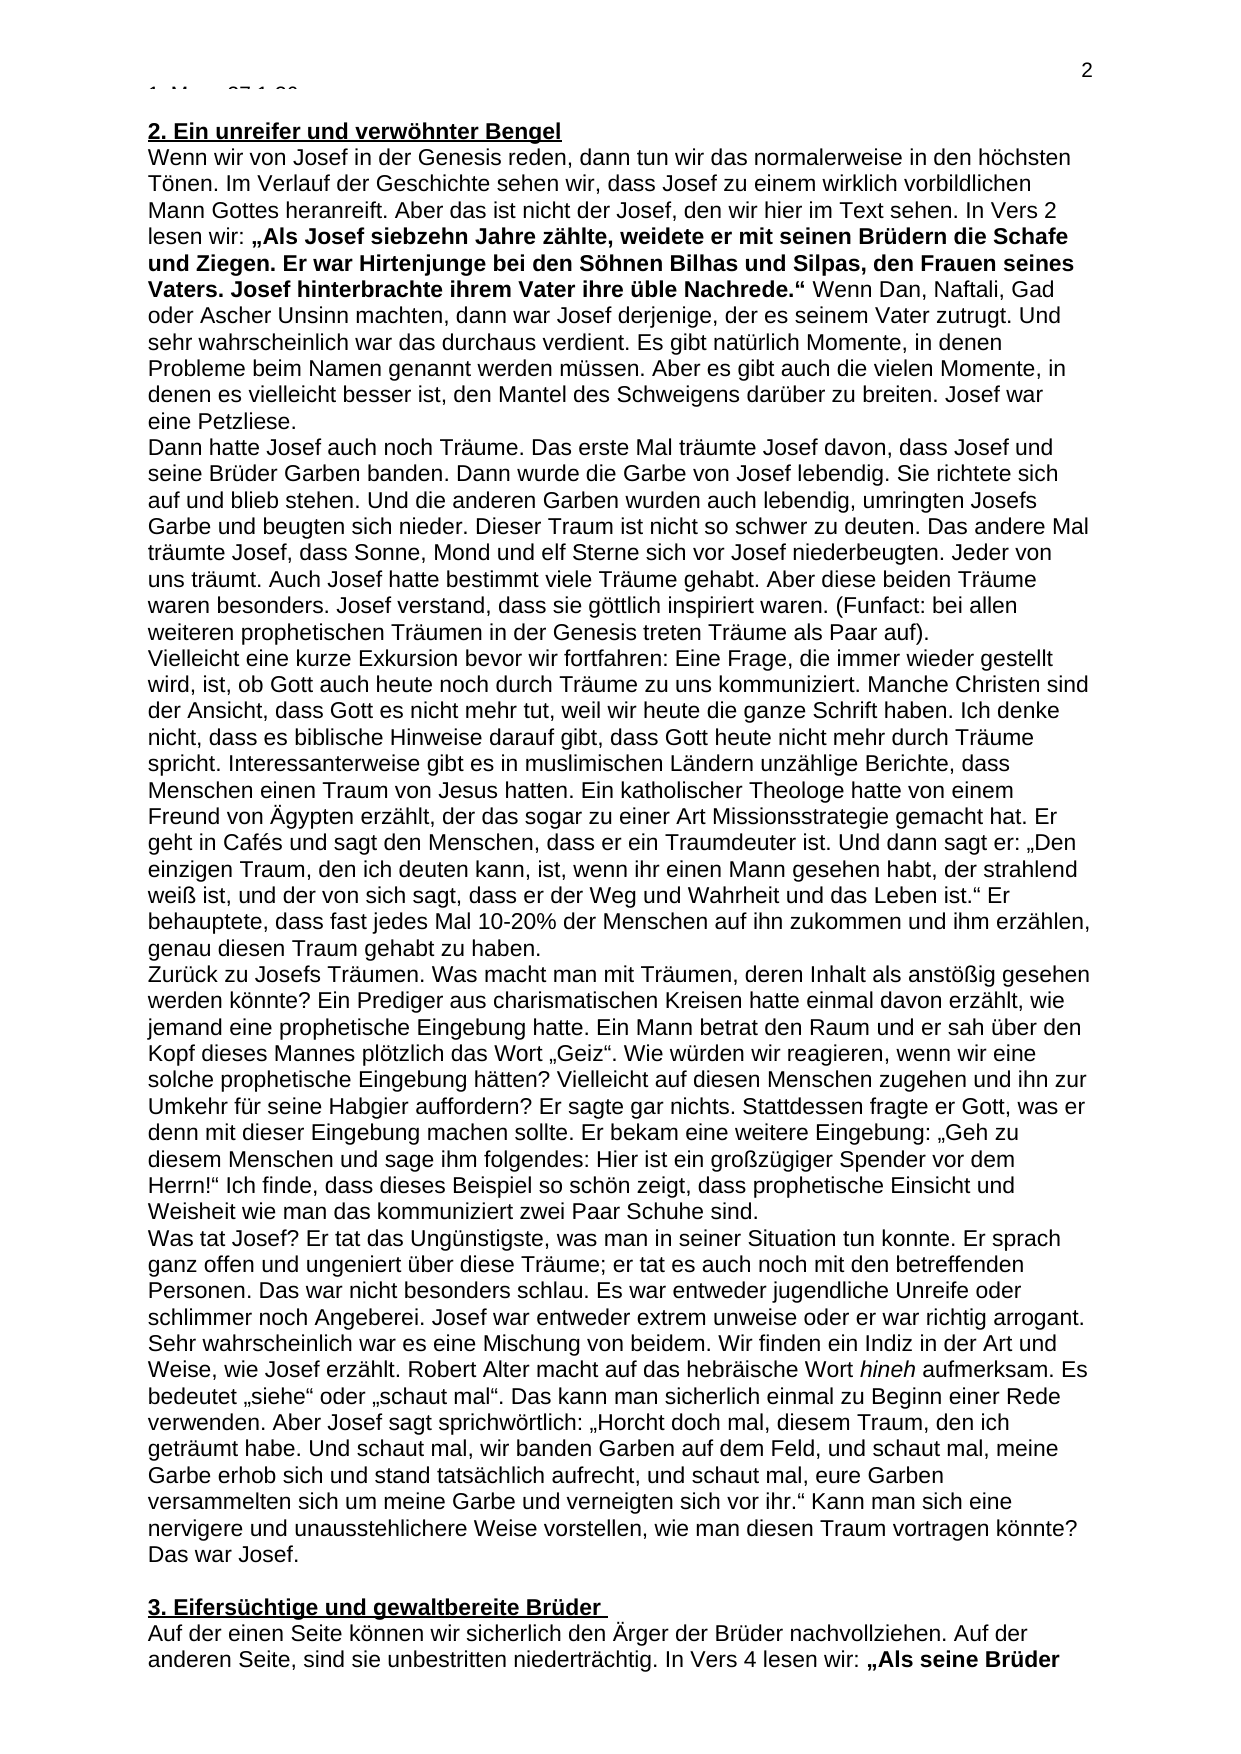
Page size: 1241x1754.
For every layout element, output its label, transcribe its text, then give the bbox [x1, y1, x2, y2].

text Zurück zu Josefs Träumen. Was macht man mit Träumen, deren Inhalt als anstößig gesehen werden könnte? Ein Prediger aus charismatischen Kreisen hatte einmal davon erzählt, wie jemand eine prophetische Eingebung hatte. Ein Mann betrat den Raum und er sah über den Kopf dieses Mannes plötzlich das Wort „Geiz“. Wie würden wir reagieren, wenn wir eine solche prophetische Eingebung hätten? Vielleicht auf diesen Menschen zugehen und ihn zur Umkehr für seine Habgier auffordern? Er sagte gar nichts. Stattdessen fragte er Gott, was er denn mit dieser Eingebung machen sollte. Er bekam eine weitere Eingebung: „Geh zu diesem Menschen und sage ihm folgendes: Hier ist ein großzügiger Spender vor dem Herrn!“ Ich finde, dass dieses Beispiel so schön zeigt, dass prophetische Einsicht und Weisheit wie man das kommuniziert zwei Paar Schuhe sind. [148, 961, 1092, 1224]
text Was tat Josef? Er tat das Ungünstigste, was man in seiner Situation tun konnte. Er sprach ganz offen und ungeniert über diese Träume; er tat es auch noch mit den betreffenden Personen. Das war nicht besonders schlau. Es war entweder jugendliche Unreife oder schlimmer noch Angeberei. Josef war entweder extrem unweise oder er war richtig arrogant. Sehr wahrscheinlich war es eine Mischung von beidem. Wir finden ein Indiz in der Art und Weise, wie Josef erzählt. Robert Alter macht auf das hebräische Wort hineh aufmerksam. Es bedeutet „siehe“ oder „schaut mal“. Das kann man sicherlich einmal zu Beginn einer Rede verwenden. Aber Josef sagt sprichwörtlich: „Horcht doch mal, diesem Traum, den ich geträumt habe. Und schaut mal, wir banden Garben auf dem Feld, und schaut mal, meine Garbe erhob sich und stand tatsächlich aufrecht, und schaut mal, eure Garben versammelten sich um meine Garbe und verneigten sich vor ihr.“ Kann man sich eine nervigere und unausstehlichere Weise vorstellen, wie man diesen Traum vortragen könnte? Das war Josef. [148, 1224, 1092, 1567]
text Auf der einen Seite können wir sicherlich den Ärger der Brüder nachvollziehen. Auf der anderen Seite, sind sie unbestritten niederträchtig. In Vers 4 lesen wir: „Als seine Brüder [148, 1620, 1092, 1673]
text Wenn wir von Josef in der Genesis reden, dann tun wir das normalerweise in den höchsten Tönen. Im Verlauf der Geschichte sehen wir, dass Josef zu einem wirklich vorbildlichen Mann Gottes heranreift. Aber das ist nicht der Josef, den wir hier im Text sehen. In Vers 2 lesen wir: „Als Josef siebzehn Jahre zählte, weidete er mit seinen Brüdern die Schafe und Ziegen. Er war Hirtenjunge bei den Söhnen Bilhas und Silpas, den Frauen seines Vaters. Josef hinterbrachte ihrem Vater ihre üble Nachrede.“ Wenn Dan, Naftali, Gad oder Ascher Unsinn machten, dann war Josef derjenige, der es seinem Vater zutrugt. Und sehr wahrscheinlich war das durchaus verdient. Es gibt natürlich Momente, in denen Probleme beim Namen genannt werden müssen. Aber es gibt auch die vielen Momente, in denen es vielleicht besser ist, den Mantel des Schweigens darüber zu breiten. Josef war eine Petzliese. [148, 144, 1092, 434]
text 3. Eifersüchtige und gewaltbereite Brüder [148, 1593, 1092, 1620]
text Vielleicht eine kurze Exkursion bevor wir fortfahren: Eine Frage, die immer wieder gestellt wird, ist, ob Gott auch heute noch durch Träume zu uns kommuniziert. Manche Christen sind der Ansicht, dass Gott es nicht mehr tut, weil wir heute die ganze Schrift haben. Ich denke nicht, dass es biblische Hinweise darauf gibt, dass Gott heute nicht mehr durch Träume spricht. Interessanterweise gibt es in muslimischen Ländern unzählige Berichte, dass Menschen einen Traum von Jesus hatten. Ein katholischer Theologe hatte von einem Freund von Ägypten erzählt, der das sogar zu einer Art Missionsstrategie gemacht hat. Er geht in Cafés und sagt den Menschen, dass er ein Traumdeuter ist. Und dann sagt er: „Den einzigen Traum, den ich deuten kann, ist, wenn ihr einen Mann gesehen habt, der strahlend weiß ist, und der von sich sagt, dass er der Weg und Wahrheit und das Leben ist.“ Er behauptete, dass fast jedes Mal 10-20% der Menschen auf ihn zukommen und ihm erzählen, genau diesen Traum gehabt zu haben. [148, 645, 1092, 961]
text 2. Ein unreifer und verwöhnter Bengel [148, 118, 1092, 144]
text Dann hatte Josef auch noch Träume. Das erste Mal träumte Josef davon, dass Josef und seine Brüder Garben banden. Dann wurde die Garbe von Josef lebendig. Sie richtete sich auf und blieb stehen. Und die anderen Garben wurden auch lebendig, umringten Josefs Garbe und beugten sich nieder. Dieser Traum ist nicht so schwer zu deuten. Das andere Mal träumte Josef, dass Sonne, Mond und elf Sterne sich vor Josef niederbeugten. Jeder von uns träumt. Auch Josef hatte bestimmt viele Träume gehabt. Aber diese beiden Träume waren besonders. Josef verstand, dass sie göttlich inspiriert waren. (Funfact: bei allen weiteren prophetischen Träumen in der Genesis treten Träume als Paar auf). [148, 434, 1092, 645]
